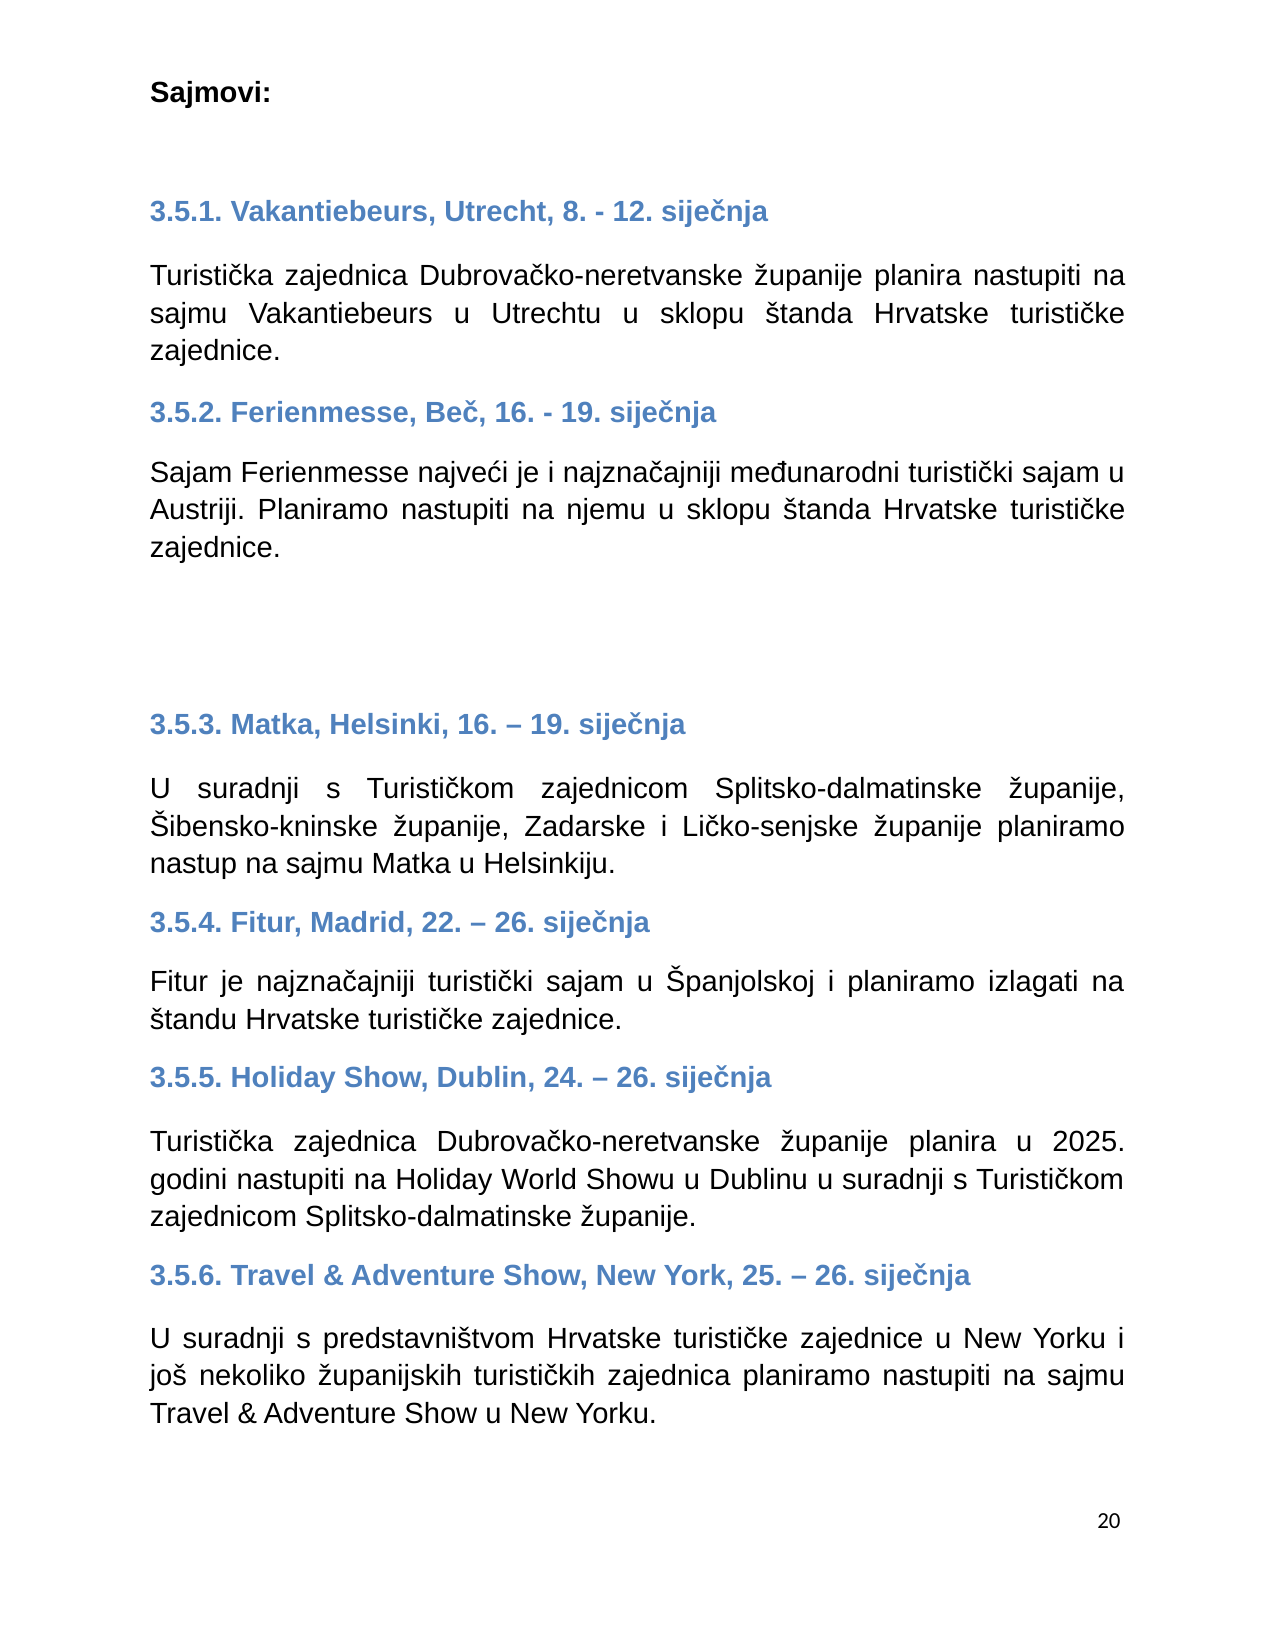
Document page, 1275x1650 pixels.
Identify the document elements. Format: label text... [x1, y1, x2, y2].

text Fitur je najznačajniji turistički sajam u Španjolskoj i planiramo izlagati na štandu Hrvatske turističke zajednice. [149, 964, 1126, 1035]
text Turistička zajednica Dubrovačko-neretvanske županije planira u 2025. godini nastupiti na Holiday World Showu u Dublinu u suradnji s Turističkom zajednicom Splitsko-dalmatinske županije. [149, 1124, 1126, 1233]
subtitle 3.5.5. Holiday Show, Dublin, 24. – 26. siječnja [149, 1060, 1149, 1094]
subtitle 3.5.1. Vakantiebeurs, Utrecht, 8. - 12. siječnja [149, 194, 1149, 228]
text Turistička zajednica Dubrovačko-neretvanske županije planira nastupiti na sajmu Vakantiebeurs u Utrechtu u sklopu štanda Hrvatske turističke zajednice. [149, 258, 1126, 367]
subtitle 3.5.6. Travel & Adventure Show, New York, 25. – 26. siječnja [149, 1258, 1149, 1291]
text U suradnji s predstavništvom Hrvatske turističke zajednice u New Yorku i još nekoliko županijskih turističkih zajednica planiramo nastupiti na sajmu Travel & Adventure Show u New Yorku. [149, 1321, 1126, 1429]
subtitle 3.5.2. Ferienmesse, Beč, 16. - 19. siječnja [149, 396, 1149, 429]
text Sajmovi: [150, 75, 1149, 108]
text U suradnji s Turističkom zajednicom Splitsko-dalmatinske županije, Šibensko-kninske županije, Zadarske i Ličko-senjske županije planiramo nastup na sajmu Matka u Helsinkiju. [149, 772, 1126, 880]
subtitle 3.5.3. Matka, Helsinki, 16. – 19. siječnja [149, 707, 1149, 741]
subtitle 3.5.4. Fitur, Madrid, 22. – 26. siječnja [149, 905, 1149, 938]
text Sajam Ferienmesse najveći je i najznačajniji međunarodni turistički sajam u Austriji. Planiramo nastupiti na njemu u sklopu štanda Hrvatske turističke zajednice. [149, 455, 1126, 563]
